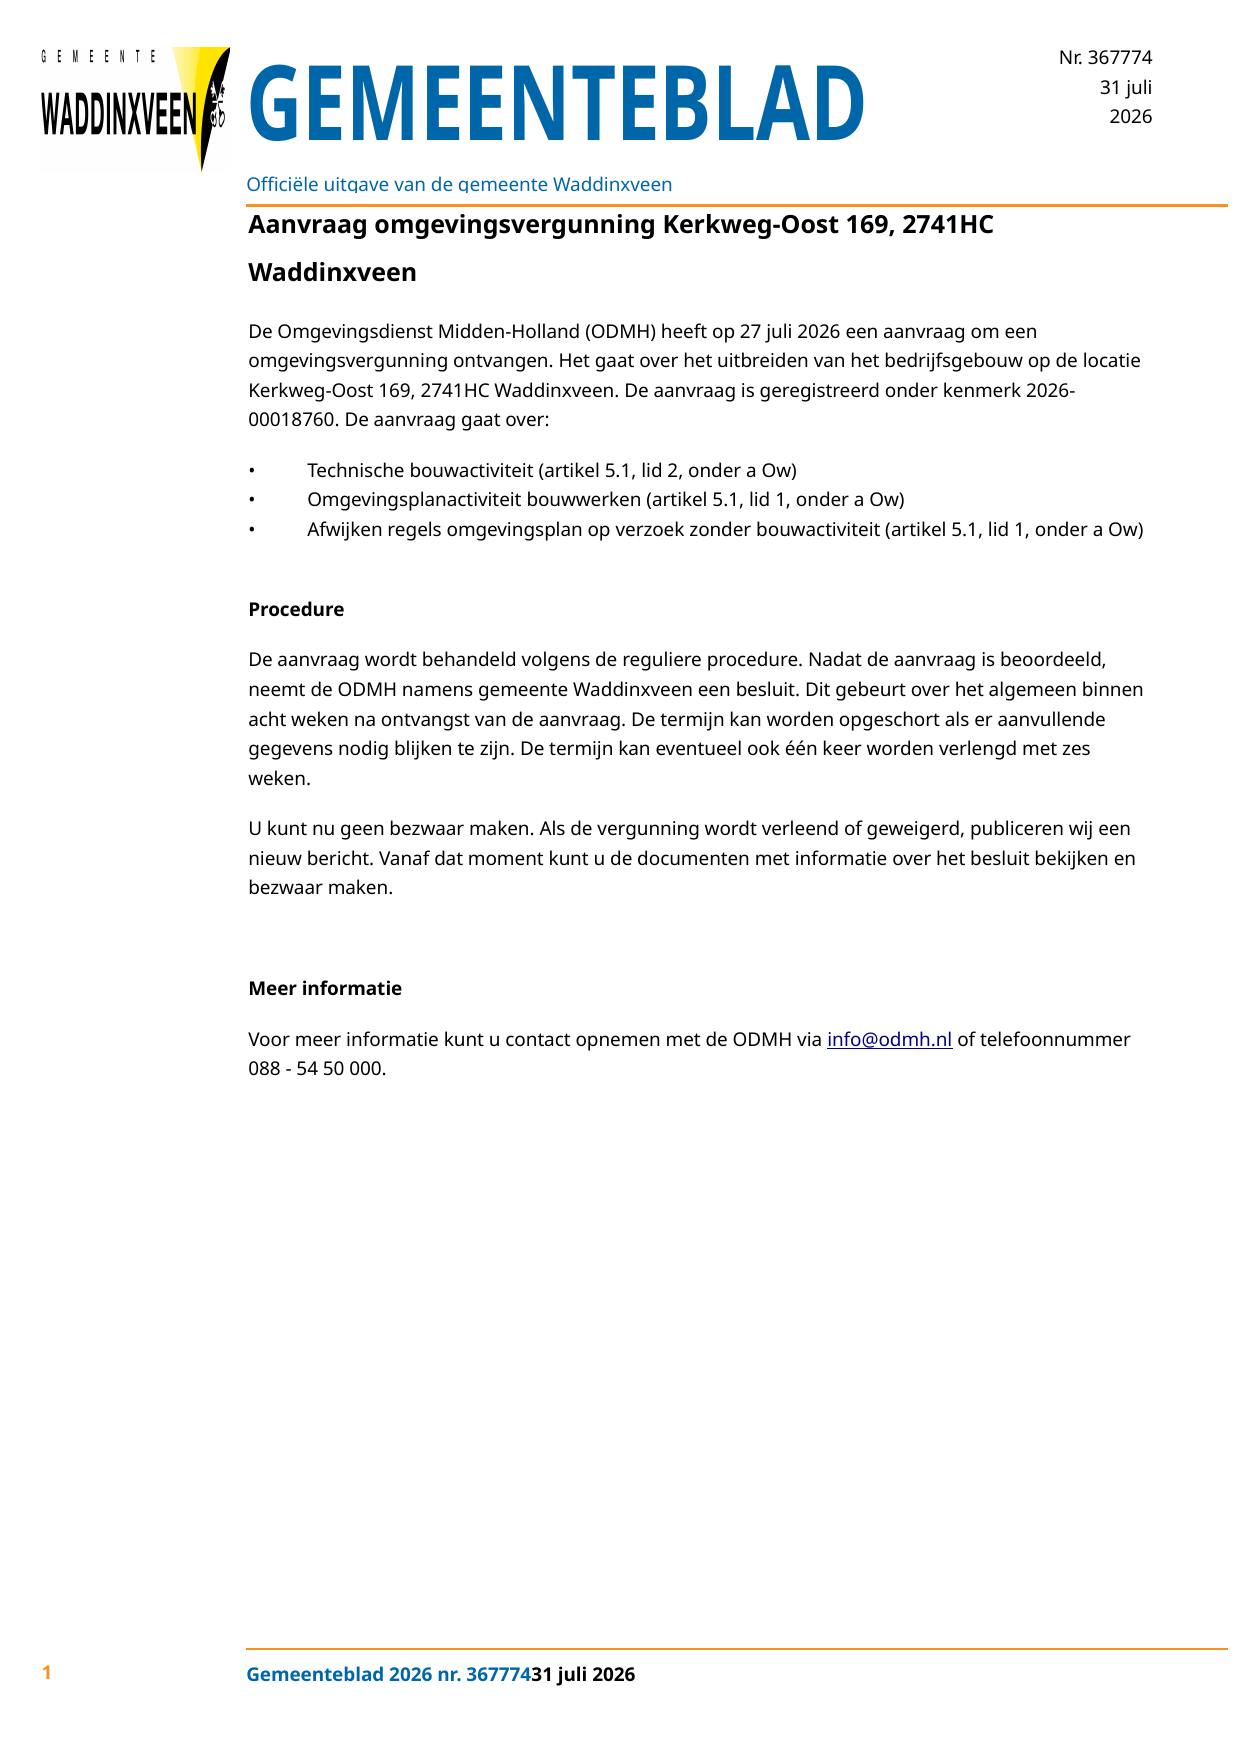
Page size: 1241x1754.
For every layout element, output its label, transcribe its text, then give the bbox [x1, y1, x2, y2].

picture [41, 47, 231, 172]
text De aanvraag wordt behandeld volgens de reguliere procedure. Nadat de aanvraag is beoordeeld, neemt de ODMH namens gemeente Waddinxveen een besluit. Dit gebeurt over het algemeen binnen acht weken na ontvangst van de aanvraag. De termijn kan worden opgeschort als er aanvullende gegevens nodig blijken te zijn. De termijn kan eventueel ook één keer worden verlengd met zes weken. [248, 647, 1152, 791]
list Omgevingsplanactiviteit bouwwerken (artikel 5.1, lid 1, onder a Ow) [248, 487, 1152, 512]
text De Omgevingsdienst Midden-Holland (ODMH) heeft op 27 juli 2026 een aanvraag om een omgevingsvergunning ontvangen. Het gaat over het uitbreiden van het bedrijfsgebouw op de locatie Kerkweg-Oost 169, 2741HC Waddinxveen. De aanvraag is geregistreerd onder kenmerk 2026-00018760. De aanvraag gaat over: [248, 318, 1152, 432]
text Aanvraag omgevingsvergunning Kerkweg-Oost 169, 2741HC Waddinxveen [248, 207, 1152, 288]
text Voor meer informatie kunt u contact opnemen met de ODMH via info@odmh.nl of telefoonnummer 088 - 54 50 000. [248, 1026, 1152, 1081]
text Procedure [248, 596, 1152, 622]
text U kunt nu geen bezwaar maken. Als de vergunning wordt verleend of geweigerd, publiceren wij een nieuw bericht. Vanaf dat moment kunt u de documenten met informatie over het besluit bekijken en bezwaar maken. [248, 815, 1152, 900]
text Meer informatie [248, 975, 1152, 1001]
list Technische bouwactiviteit (artikel 5.1, lid 2, onder a Ow) [248, 457, 1152, 483]
list Afwijken regels omgevingsplan op verzoek zonder bouwactiviteit (artikel 5.1, lid 1, onder a Ow) [248, 516, 1152, 542]
